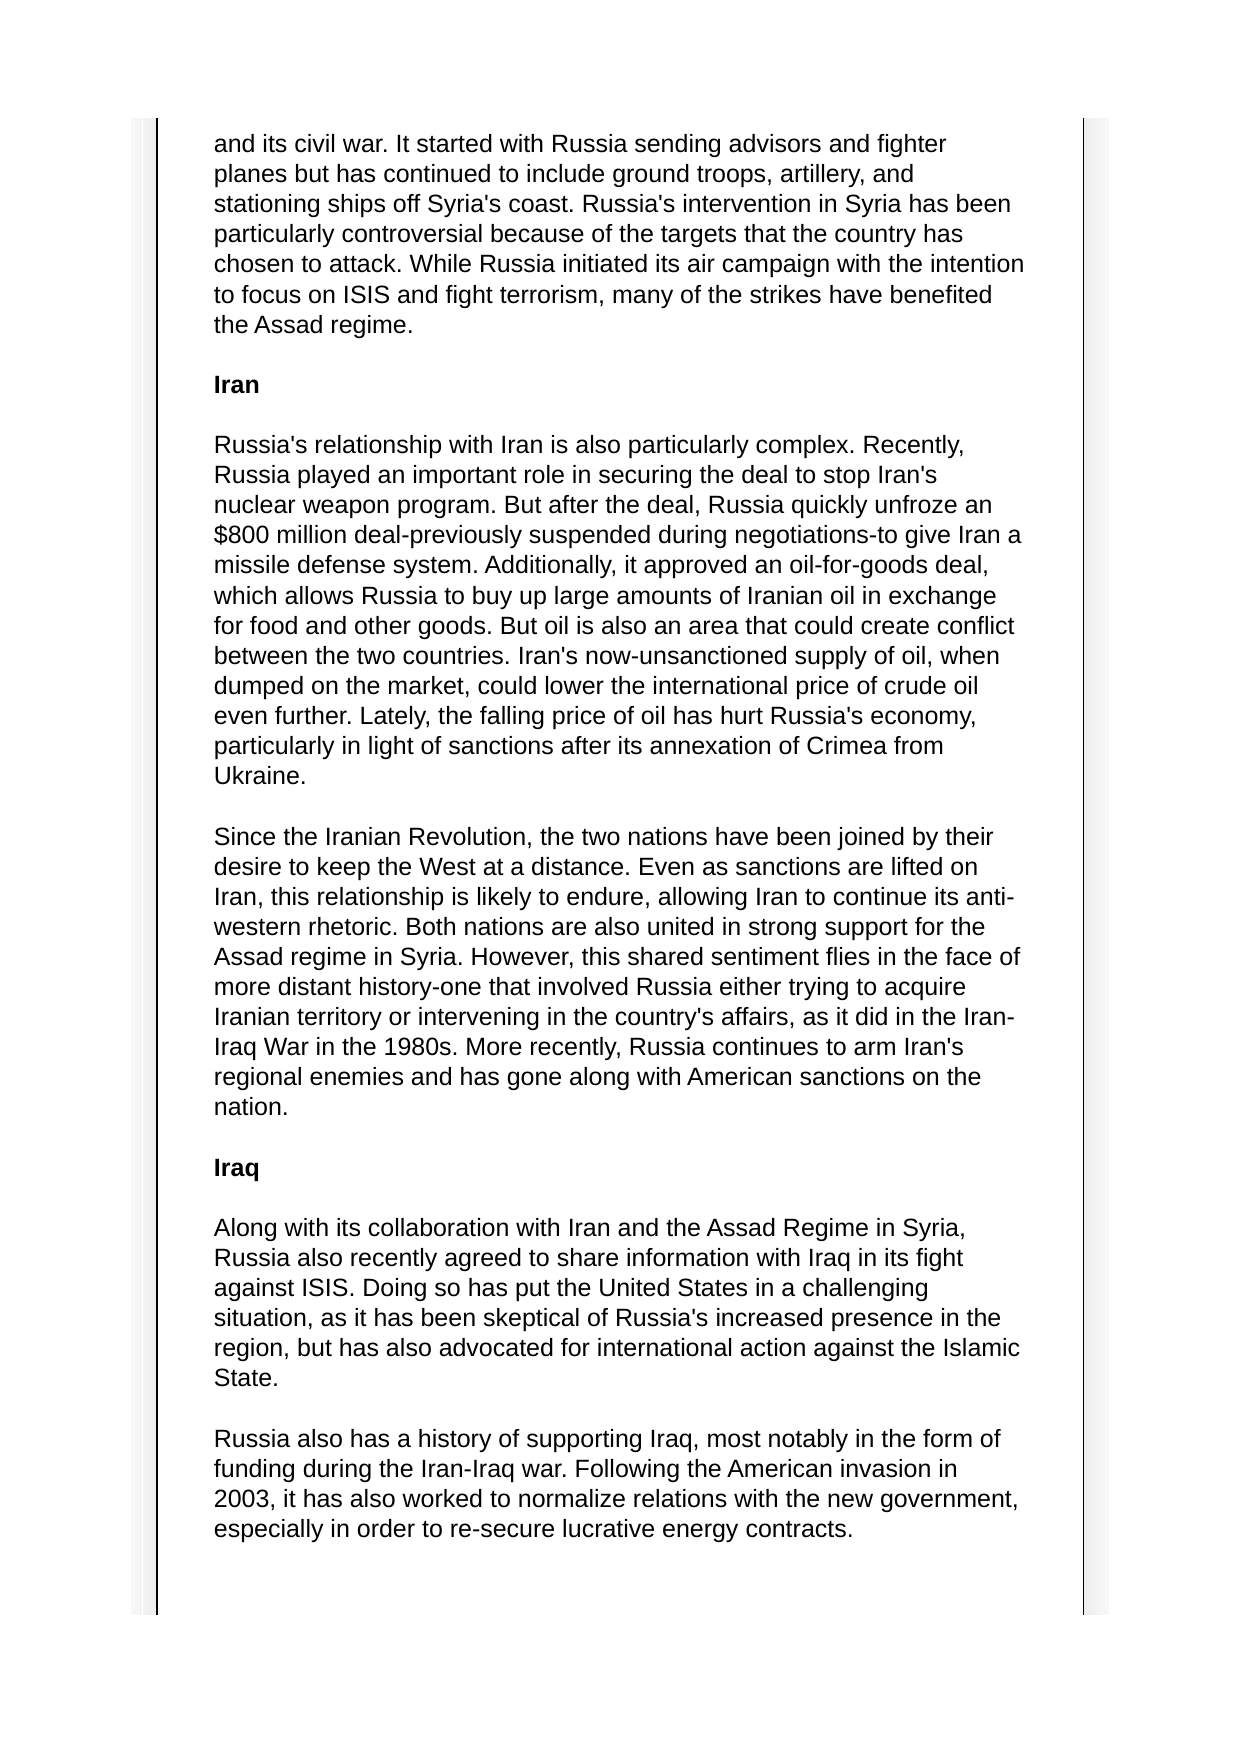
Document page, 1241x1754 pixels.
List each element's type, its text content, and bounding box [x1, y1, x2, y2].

table_header [131, 118, 135, 1615]
table_header and its civil war. It started with Russia sending advisors and fighter planes but has continued to include ground troops, artillery, and stationing ships off Syria's coast. Russia's intervention in Syria has been particularly controversial because of the targets that the country has chosen to attack. While Russia initiated its air campaign with the intention to focus on ISIS and fight terrorism, many of the strikes have benefited the Assad regime. Iran Russia's relationship with Iran is also particularly complex. Recently, Russia played an important role in securing the deal to stop Iran's nuclear weapon program. But after the deal, Russia quickly unfroze an $800 million deal-previously suspended during negotiations-to give Iran a missile defense system. Additionally, it approved an oil-for-goods deal, which allows Russia to buy up large amounts of Iranian oil in exchange for food and other goods. But oil is also an area that could create conflict between the two countries. Iran's now-unsanctioned supply of oil, when dumped on the market, could lower the international price of crude oil even further. Lately, the falling price of oil has hurt Russia's economy, particularly in light of sanctions after its annexation of Crimea from Ukraine. Since the Iranian Revolution, the two nations have been joined by their desire to keep the West at a distance. Even as sanctions are lifted on Iran, this relationship is likely to endure, allowing Iran to continue its anti-western rhetoric. Both nations are also united in strong support for the Assad regime in Syria. However, this shared sentiment flies in the face of more distant history-one that involved Russia either trying to acquire Iranian territory or intervening in the country's affairs, as it did in the Iran-Iraq War in the 1980s. More recently, Russia continues to arm Iran's regional enemies and has gone along with American sanctions on the nation. Iraq Along with its collaboration with Iran and the Assad Regime in Syria, Russia also recently agreed to share information with Iraq in its fight against ISIS. Doing so has put the United States in a challenging situation, as it has been skeptical of Russia's increased presence in the region, but has also advocated for international action against the Islamic State. Russia also has a history of supporting Iraq, most notably in the form of funding during the Iran-Iraq war. Following the American invasion in 2003, it has also worked to normalize relations with the new government, especially in order to re-secure lucrative energy contracts. [158, 118, 1083, 1615]
table_header [1105, 118, 1109, 1615]
